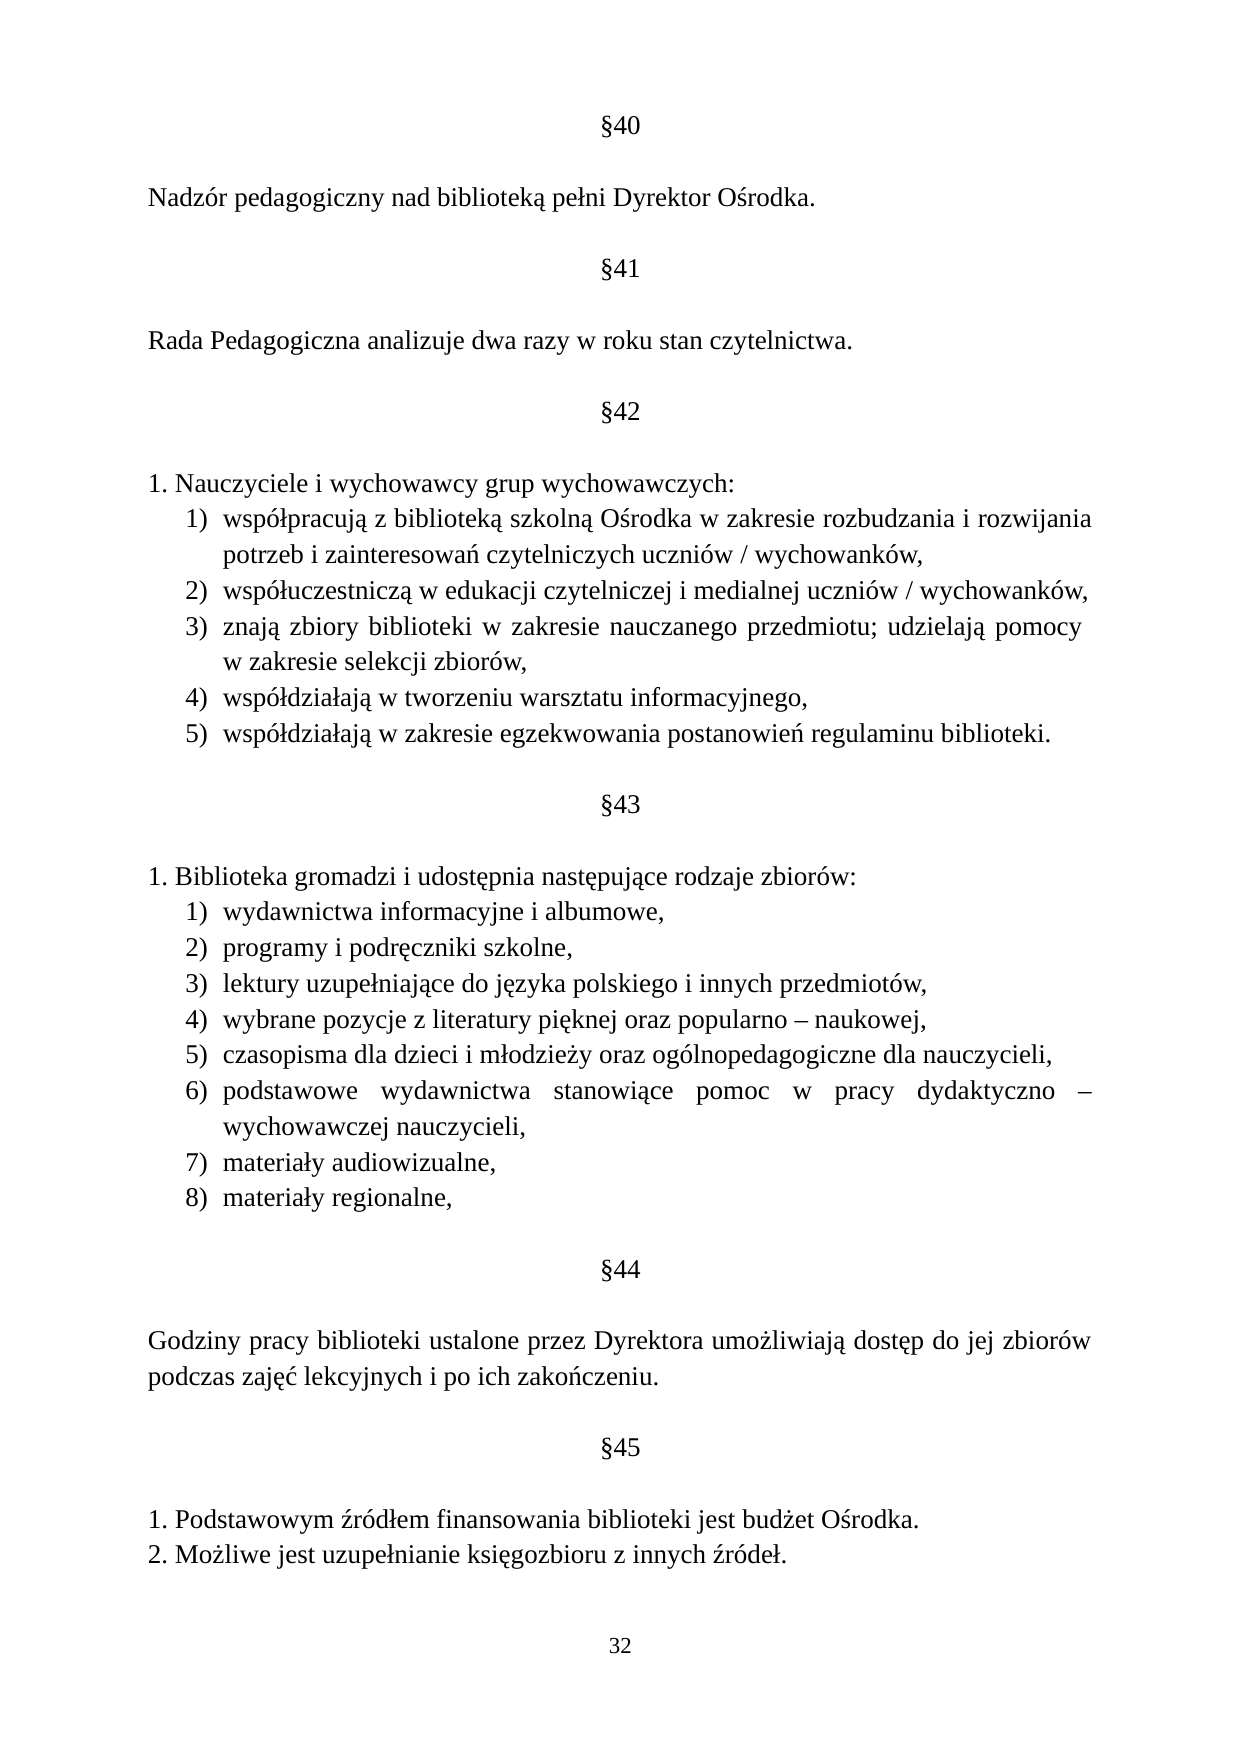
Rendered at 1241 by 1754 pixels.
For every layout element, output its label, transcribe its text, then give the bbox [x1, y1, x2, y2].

list podstawowe wydawnictwa stanowiące pomoc w pracy dydaktyczno – wychowawczej nauczycieli, [185, 1074, 1092, 1141]
list programy i podręczniki szkolne, [185, 931, 1092, 962]
text §42 [148, 395, 1092, 462]
text §41 [148, 252, 1092, 319]
list materiały audiowizualne, [185, 1146, 1092, 1177]
list współdziałają w tworzeniu warsztatu informacyjnego, [185, 681, 1092, 712]
list znają zbiory biblioteki w zakresie nauczanego przedmiotu; udzielają pomocy w zakresie selekcji zbiorów, [185, 610, 1092, 677]
list czasopisma dla dzieci i młodzieży oraz ogólnopedagogiczne dla nauczycieli, [185, 1038, 1092, 1069]
list współpracują z biblioteką szkolną Ośrodka w zakresie rozbudzania i rozwijania potrzeb i zainteresowań czytelniczych uczniów / wychowanków, [185, 502, 1092, 569]
text Nadzór pedagogiczny nad biblioteką pełni Dyrektor Ośrodka. [148, 181, 1092, 212]
text §44 [148, 1253, 1092, 1284]
text 1. Podstawowym źródłem finansowania biblioteki jest budżet Ośrodka. [148, 1503, 1092, 1534]
list materiały regionalne, [185, 1181, 1092, 1212]
text §40 [148, 109, 1092, 176]
text §45 [148, 1431, 1092, 1463]
list lektury uzupełniające do języka polskiego i innych przedmiotów, [185, 967, 1092, 998]
text 1. Nauczyciele i wychowawcy grup wychowawczych: [148, 467, 1092, 498]
list wydawnictwa informacyjne i albumowe, [185, 896, 1092, 927]
list współdziałają w zakresie egzekwowania postanowień regulaminu biblioteki. [185, 717, 1092, 748]
text 1. Biblioteka gromadzi i udostępnia następujące rodzaje zbiorów: [148, 824, 1092, 891]
text Rada Pedagogiczna analizuje dwa razy w roku stan czytelnictwa. [148, 324, 1092, 355]
list współuczestniczą w edukacji czytelniczej i medialnej uczniów / wychowanków, [185, 574, 1092, 605]
list wybrane pozycje z literatury pięknej oraz popularno – naukowej, [185, 1003, 1092, 1034]
text 2. Możliwe jest uzupełnianie księgozbioru z innych źródeł. [148, 1539, 1092, 1570]
text Godziny pracy biblioteki ustalone przez Dyrektora umożliwiają dostęp do jej zbiorów podczas zajęć lekcyjnych i po ich zakończeniu. [148, 1324, 1092, 1391]
text §43 [148, 788, 1092, 819]
